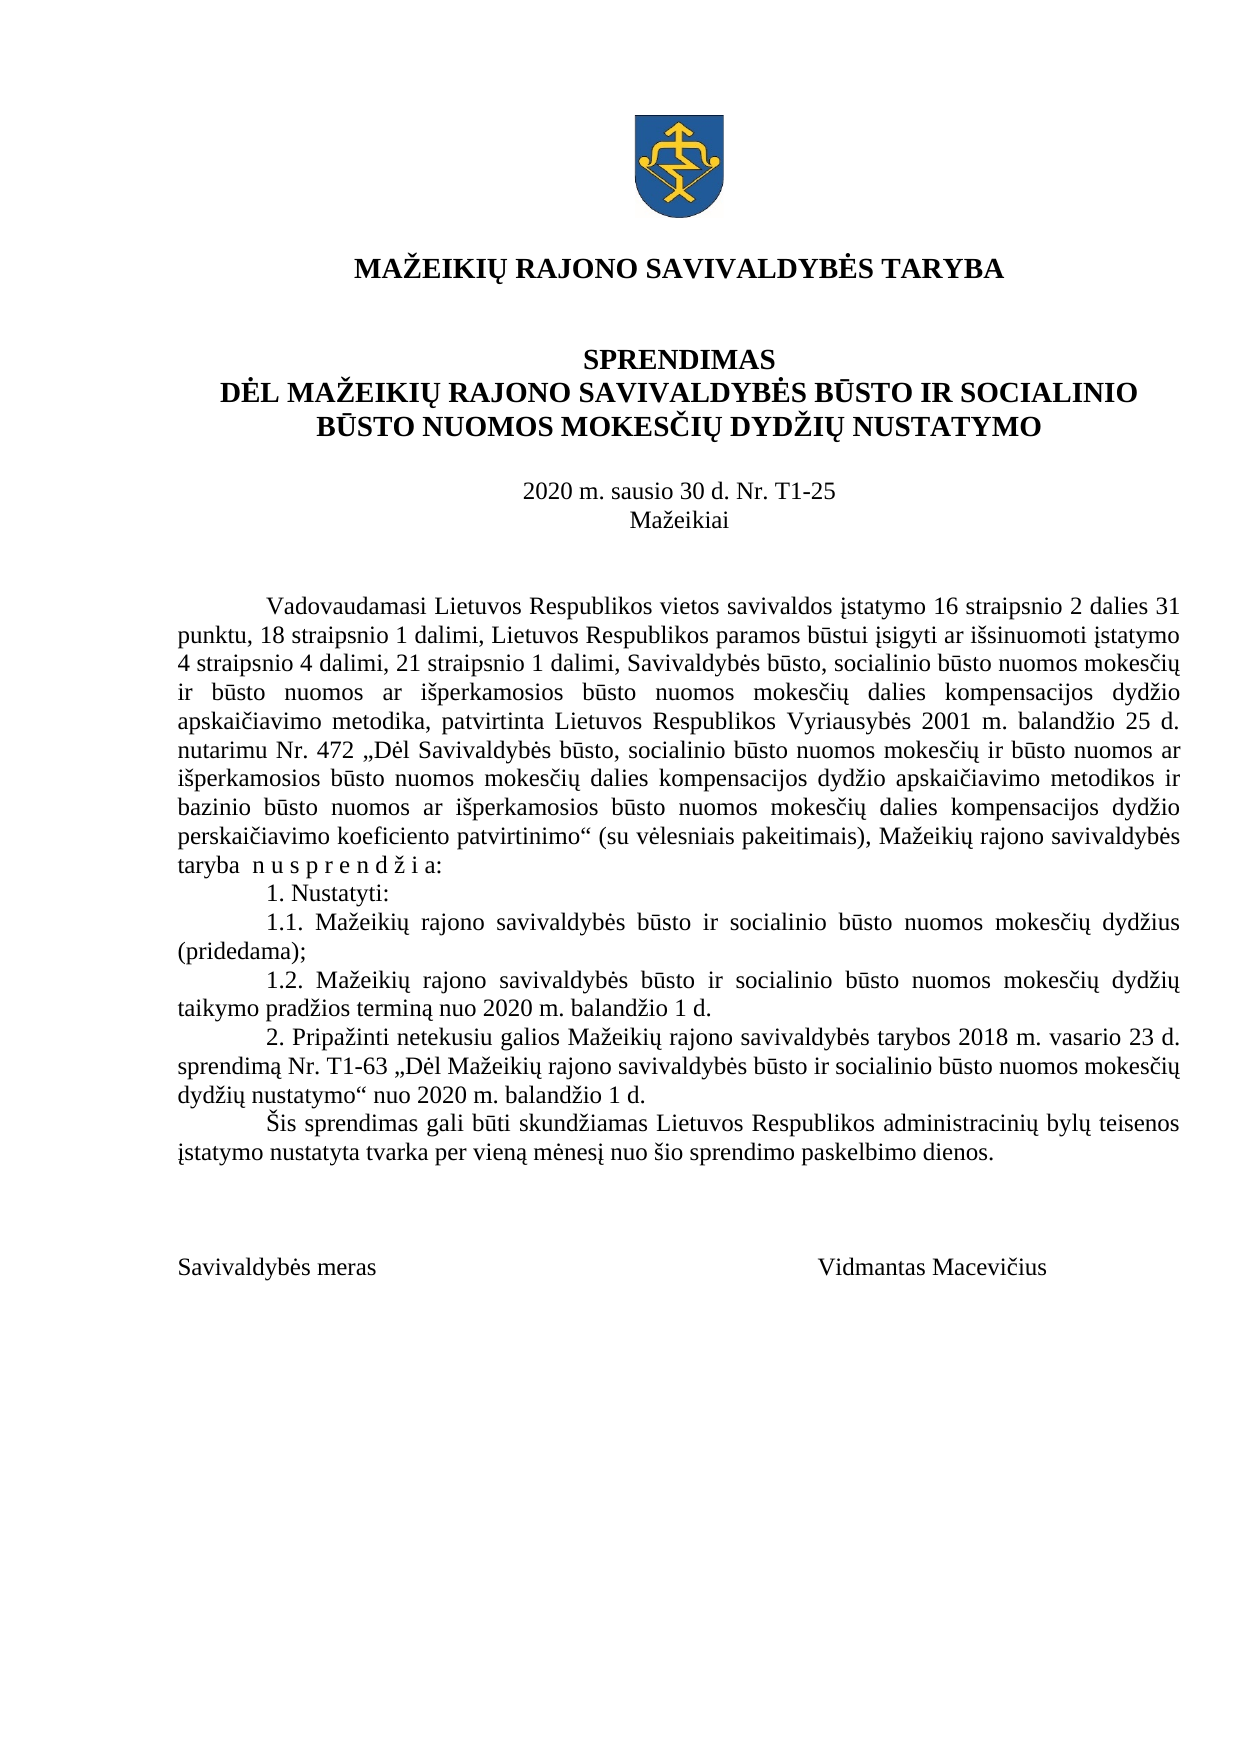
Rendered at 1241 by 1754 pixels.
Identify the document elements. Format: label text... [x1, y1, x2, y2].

text Mažeikiai [177, 505, 1181, 533]
text Savivaldybės meras Vidmantas Macevičius [177, 1252, 1181, 1281]
text DĖL MAŽEIKIŲ RAJONO SAVIVALDYBĖS BŪSTO IR SOCIALINIO BŪSTO NUOMOS MOKESČIŲ DYDŽIų NUSTATYMO [177, 375, 1181, 442]
text 2020 m. sausio 30 d. Nr. T1-25 [177, 476, 1181, 505]
text SPRENDIMAS [177, 342, 1181, 375]
text Šis sprendimas gali būti skundžiamas Lietuvos Respublikos administracinių bylų teisenos įstatymo nustatyta tvarka per vieną mėnesį nuo šio sprendimo paskelbimo dienos. [177, 1108, 1181, 1166]
text 2. Pripažinti netekusiu galios Mažeikių rajono savivaldybės tarybos 2018 m. vasario 23 d. sprendimą Nr. T1-63 „Dėl Mažeikių rajono savivaldybės būsto ir socialinio būsto nuomos mokesčių dydžių nustatymo“ nuo 2020 m. balandžio 1 d. [177, 1022, 1181, 1108]
text 1.2. Mažeikių rajono savivaldybės būsto ir socialinio būsto nuomos mokesčių dydžių taikymo pradžios terminą nuo 2020 m. balandžio 1 d. [177, 965, 1181, 1022]
text 1. Nustatyti: [177, 878, 1181, 907]
text Vadovaudamasi Lietuvos Respublikos vietos savivaldos įstatymo 16 straipsnio 2 dalies 31 punktu, 18 straipsnio 1 dalimi, Lietuvos Respublikos paramos būstui įsigyti ar išsinuomoti įstatymo 4 straipsnio 4 dalimi, 21 straipsnio 1 dalimi, Savivaldybės būsto, socialinio būsto nuomos mokesčių ir būsto nuomos ar išperkamosios būsto nuomos mokesčių dalies kompensacijos dydžio apskaičiavimo metodika, patvirtinta Lietuvos Respublikos Vyriausybės 2001 m. balandžio 25 d. nutarimu Nr. 472 „Dėl Savivaldybės būsto, socialinio būsto nuomos mokesčių ir būsto nuomos ar išperkamosios būsto nuomos mokesčių dalies kompensacijos dydžio apskaičiavimo metodikos ir bazinio būsto nuomos ar išperkamosios būsto nuomos mokesčių dalies kompensacijos dydžio perskaičiavimo koeficiento patvirtinimo“ (su vėlesniais pakeitimais), Mažeikių rajono savivaldybės taryba n u s p r e n d ž i a: [177, 591, 1181, 878]
text MAŽEIKIŲ RAJONO SAVIVALDYBĖS TARYBA [177, 251, 1181, 284]
text 1.1. Mažeikių rajono savivaldybės būsto ir socialinio būsto nuomos mokesčių dydžius (pridedama); [177, 907, 1181, 965]
